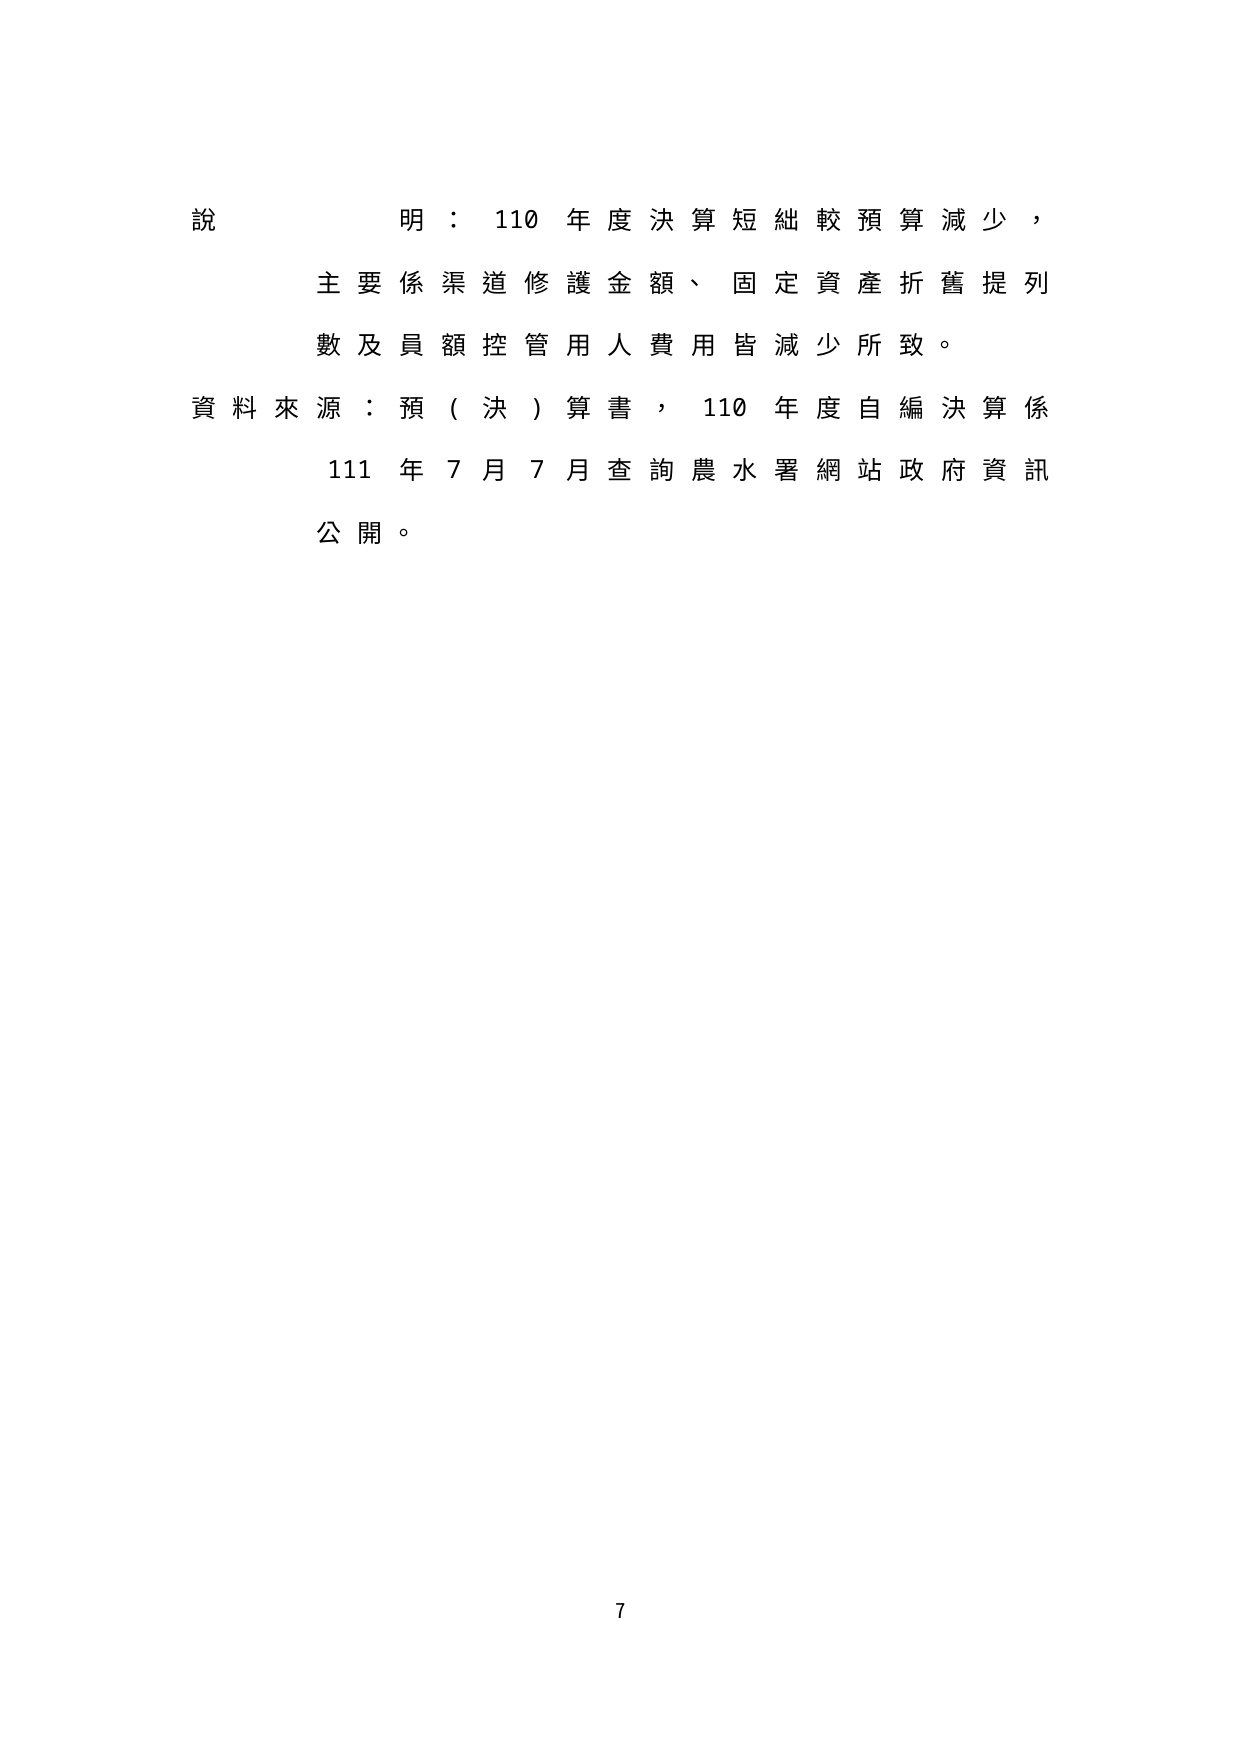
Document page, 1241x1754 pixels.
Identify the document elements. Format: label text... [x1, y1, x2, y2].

text 說 明：110年度決算短絀較預算減少，主要係渠道修護金額、固定資產折舊提列數及員額控管用人費用皆減少所致。 [183, 177, 1058, 365]
text 資料來源：預(決)算書，110年度自編決算係111年7月7月查詢農水署網站政府資訊公開。 [183, 365, 1058, 552]
